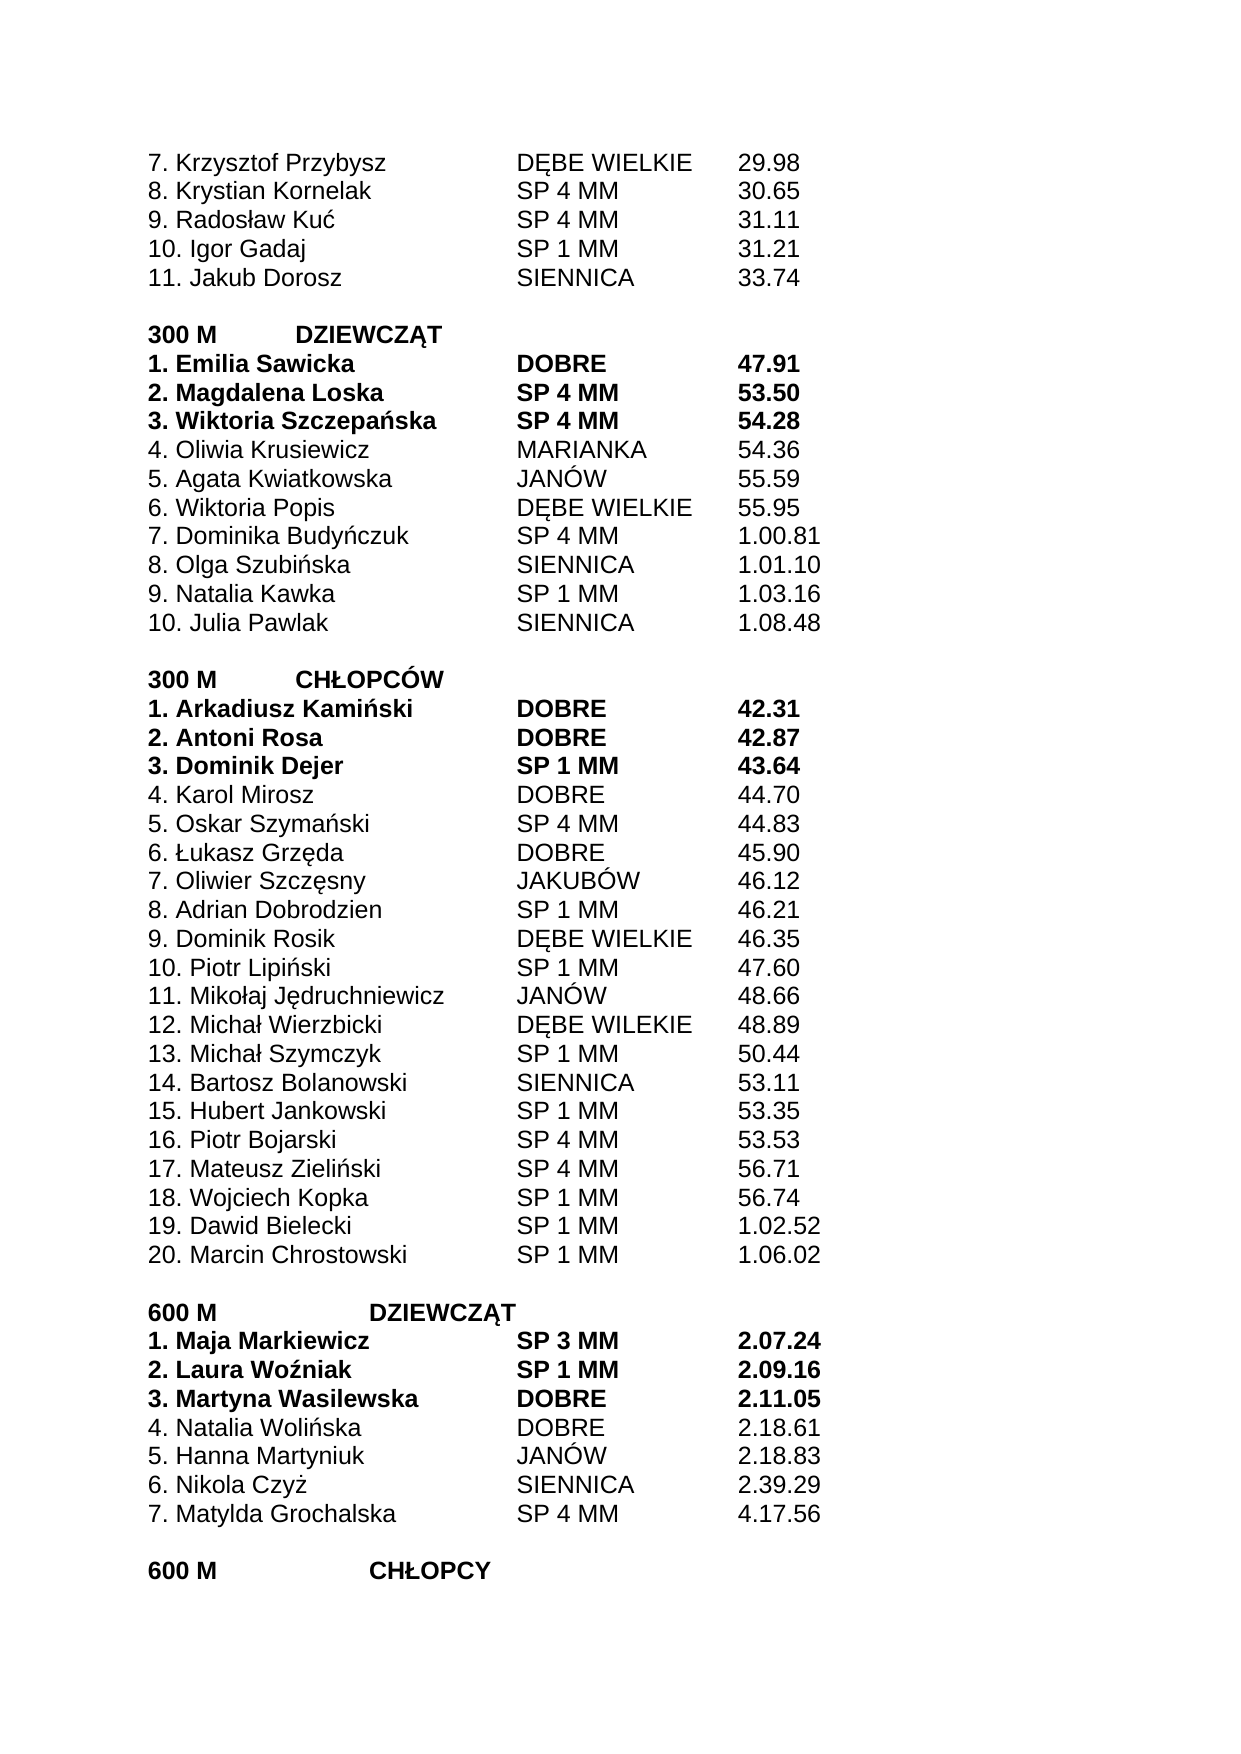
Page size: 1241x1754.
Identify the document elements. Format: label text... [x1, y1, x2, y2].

text 2. Antoni Rosa DOBRE 42.87 [148, 723, 1093, 751]
text 5. Hanna Martyniuk JANÓW 2.18.83 [148, 1441, 1093, 1470]
text 7. Matylda Grochalska SP 4 MM 4.17.56 [148, 1499, 1093, 1528]
text 15. Hubert Jankowski SP 1 MM 53.35 [148, 1096, 1093, 1125]
text 3. Martyna Wasilewska DOBRE 2.11.05 [148, 1384, 1093, 1413]
text 7. Dominika Budyńczuk SP 4 MM 1.00.81 [148, 521, 1093, 550]
text 17. Mateusz Zieliński SP 4 MM 56.71 [148, 1154, 1093, 1183]
text 6. Łukasz Grzęda DOBRE 45.90 [148, 838, 1093, 866]
text 6. Nikola Czyż SIENNICA 2.39.29 [148, 1470, 1093, 1499]
text 7. Krzysztof Przybysz DĘBE WIELKIE 29.98 [148, 148, 1093, 176]
text 1. Arkadiusz Kamiński DOBRE 42.31 [148, 694, 1093, 723]
text 4. Karol Mirosz DOBRE 44.70 [148, 780, 1093, 809]
text 4. Natalia Wolińska DOBRE 2.18.61 [148, 1413, 1093, 1441]
text 10. Julia Pawlak SIENNICA 1.08.48 [148, 608, 1093, 636]
text 11. Jakub Dorosz SIENNICA 33.74 [148, 263, 1093, 291]
text 13. Michał Szymczyk SP 1 MM 50.44 [148, 1039, 1093, 1068]
text 9. Dominik Rosik DĘBE WIELKIE 46.35 [148, 924, 1093, 953]
text 3. Dominik Dejer SP 1 MM 43.64 [148, 751, 1093, 780]
text 14. Bartosz Bolanowski SIENNICA 53.11 [148, 1068, 1093, 1096]
text 5. Agata Kwiatkowska JANÓW 55.59 [148, 464, 1093, 493]
text 8. Adrian Dobrodzien SP 1 MM 46.21 [148, 895, 1093, 924]
text 600 M CHŁOPCY [148, 1556, 1093, 1585]
text 7. Oliwier Szczęsny JAKUBÓW 46.12 [148, 866, 1093, 895]
text 18. Wojciech Kopka SP 1 MM 56.74 [148, 1183, 1093, 1211]
text 300 M DZIEWCZĄT [148, 320, 1093, 349]
text 1. Emilia Sawicka DOBRE 47.91 [148, 349, 1093, 378]
text 1. Maja Markiewicz SP 3 MM 2.07.24 [148, 1326, 1093, 1355]
text 5. Oskar Szymański SP 4 MM 44.83 [148, 809, 1093, 838]
text 8. Olga Szubińska SIENNICA 1.01.10 [148, 550, 1093, 579]
text 3. Wiktoria Szczepańska SP 4 MM 54.28 [148, 406, 1093, 435]
text 600 M DZIEWCZĄT [148, 1298, 1093, 1326]
text 9. Natalia Kawka SP 1 MM 1.03.16 [148, 579, 1093, 608]
text 6. Wiktoria Popis DĘBE WIELKIE 55.95 [148, 493, 1093, 521]
text 4. Oliwia Krusiewicz MARIANKA 54.36 [148, 435, 1093, 464]
text 300 M CHŁOPCÓW [148, 665, 1093, 694]
text 16. Piotr Bojarski SP 4 MM 53.53 [148, 1125, 1093, 1154]
text 11. Mikołaj Jędruchniewicz JANÓW 48.66 [148, 981, 1093, 1010]
text 9. Radosław Kuć SP 4 MM 31.11 [148, 205, 1093, 234]
text 10. Igor Gadaj SP 1 MM 31.21 [148, 234, 1093, 263]
text 2. Laura Woźniak SP 1 MM 2.09.16 [148, 1355, 1093, 1384]
text 19. Dawid Bielecki SP 1 MM 1.02.52 [148, 1211, 1093, 1240]
text 20. Marcin Chrostowski SP 1 MM 1.06.02 [148, 1240, 1093, 1269]
text 12. Michał Wierzbicki DĘBE WILEKIE 48.89 [148, 1010, 1093, 1039]
text 10. Piotr Lipiński SP 1 MM 47.60 [148, 953, 1093, 981]
text 8. Krystian Kornelak SP 4 MM 30.65 [148, 176, 1093, 205]
text 2. Magdalena Loska SP 4 MM 53.50 [148, 378, 1093, 406]
